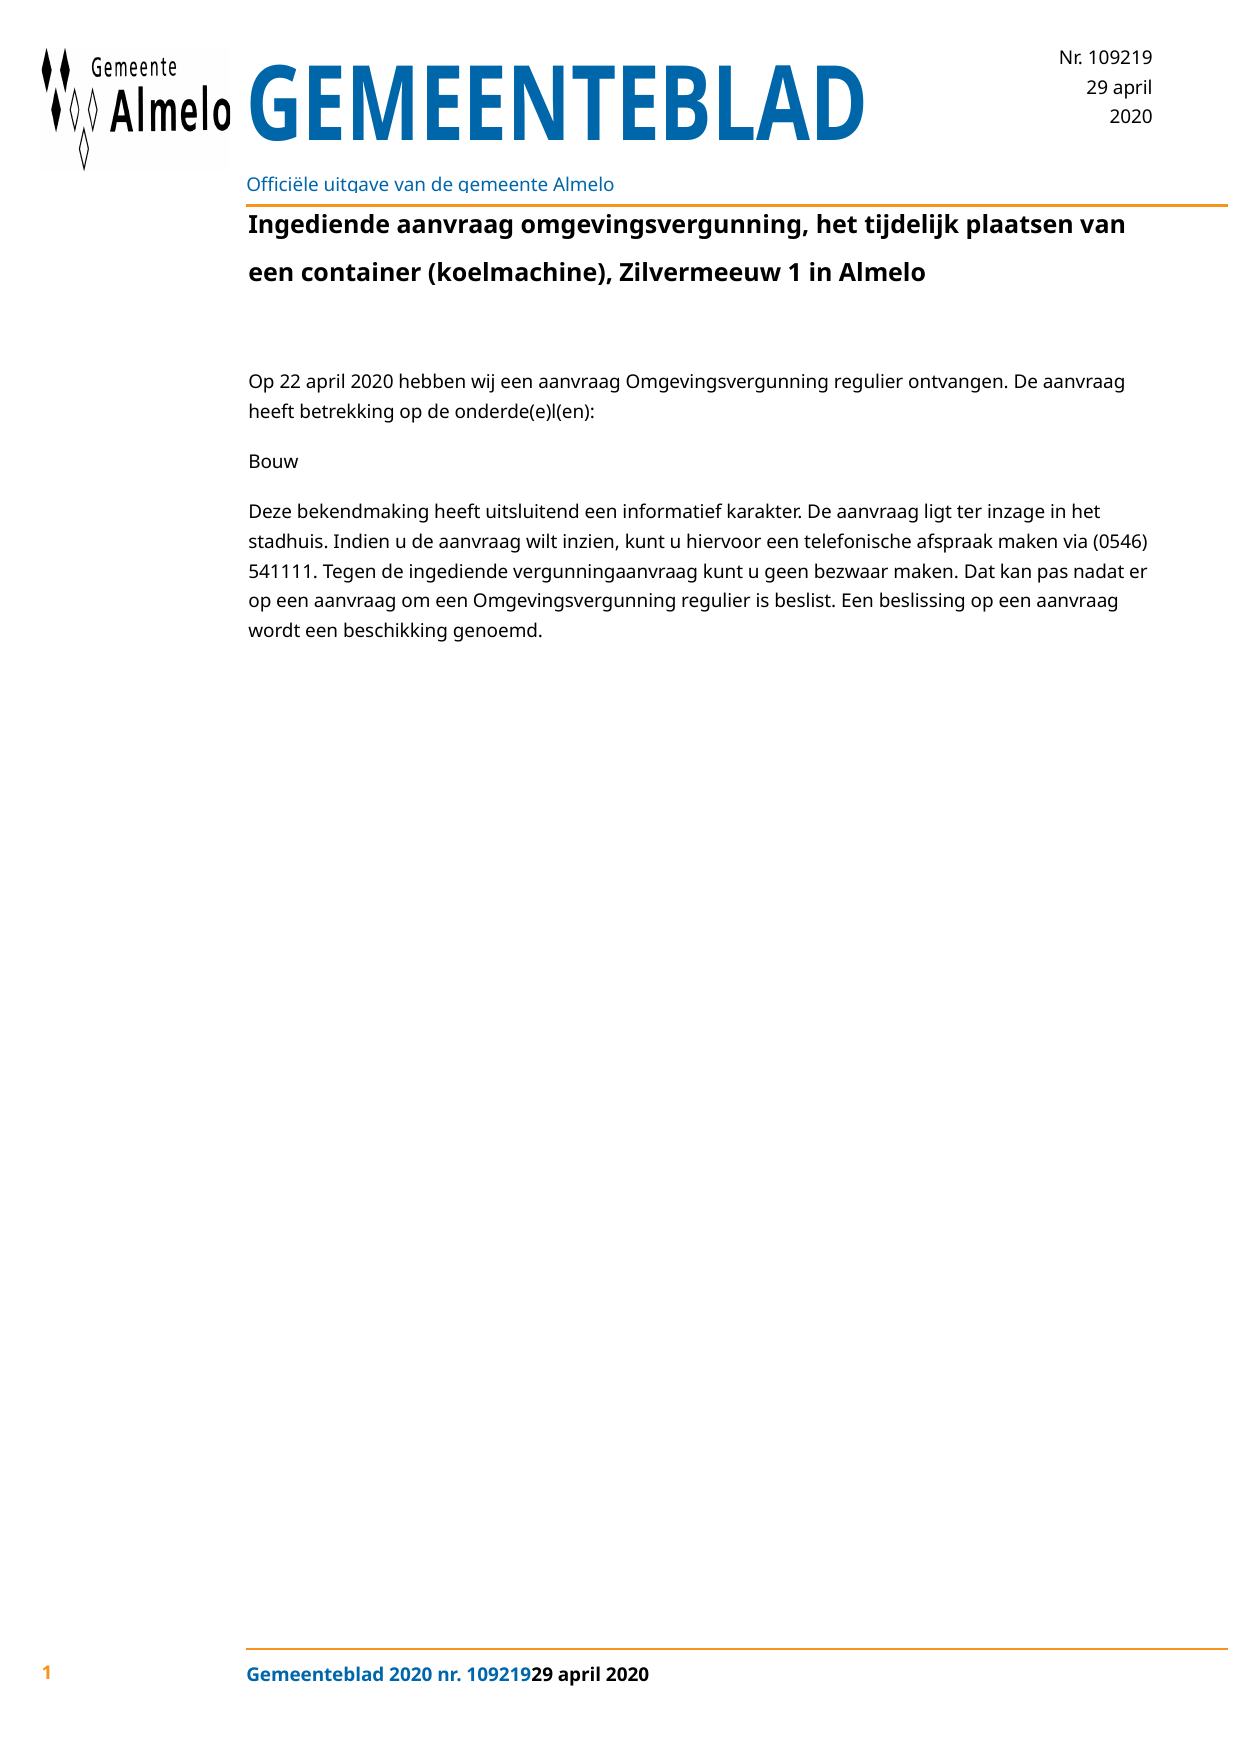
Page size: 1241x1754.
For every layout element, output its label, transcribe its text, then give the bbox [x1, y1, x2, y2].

text Ingediende aanvraag omgevingsvergunning, het tijdelijk plaatsen van een container (koelmachine), Zilvermeeuw 1 in Almelo [248, 207, 1152, 288]
text Bouw [248, 448, 1152, 474]
text Deze bekendmaking heeft uitsluitend een informatief karakter. De aanvraag ligt ter inzage in het stadhuis. Indien u de aanvraag wilt inzien, kunt u hiervoor een telefonische afspraak maken via (0546) 541111. Tegen de ingediende vergunningaanvraag kunt u geen bezwaar maken. Dat kan pas nadat er op een aanvraag om een Omgevingsvergunning regulier is beslist. Een beslissing op een aanvraag wordt een beschikking genoemd. [248, 499, 1152, 643]
text Op 22 april 2020 hebben wij een aanvraag Omgevingsvergunning regulier ontvangen. De aanvraag heeft betrekking op de onderde(e)l(en): [248, 368, 1152, 424]
picture [41, 47, 231, 172]
